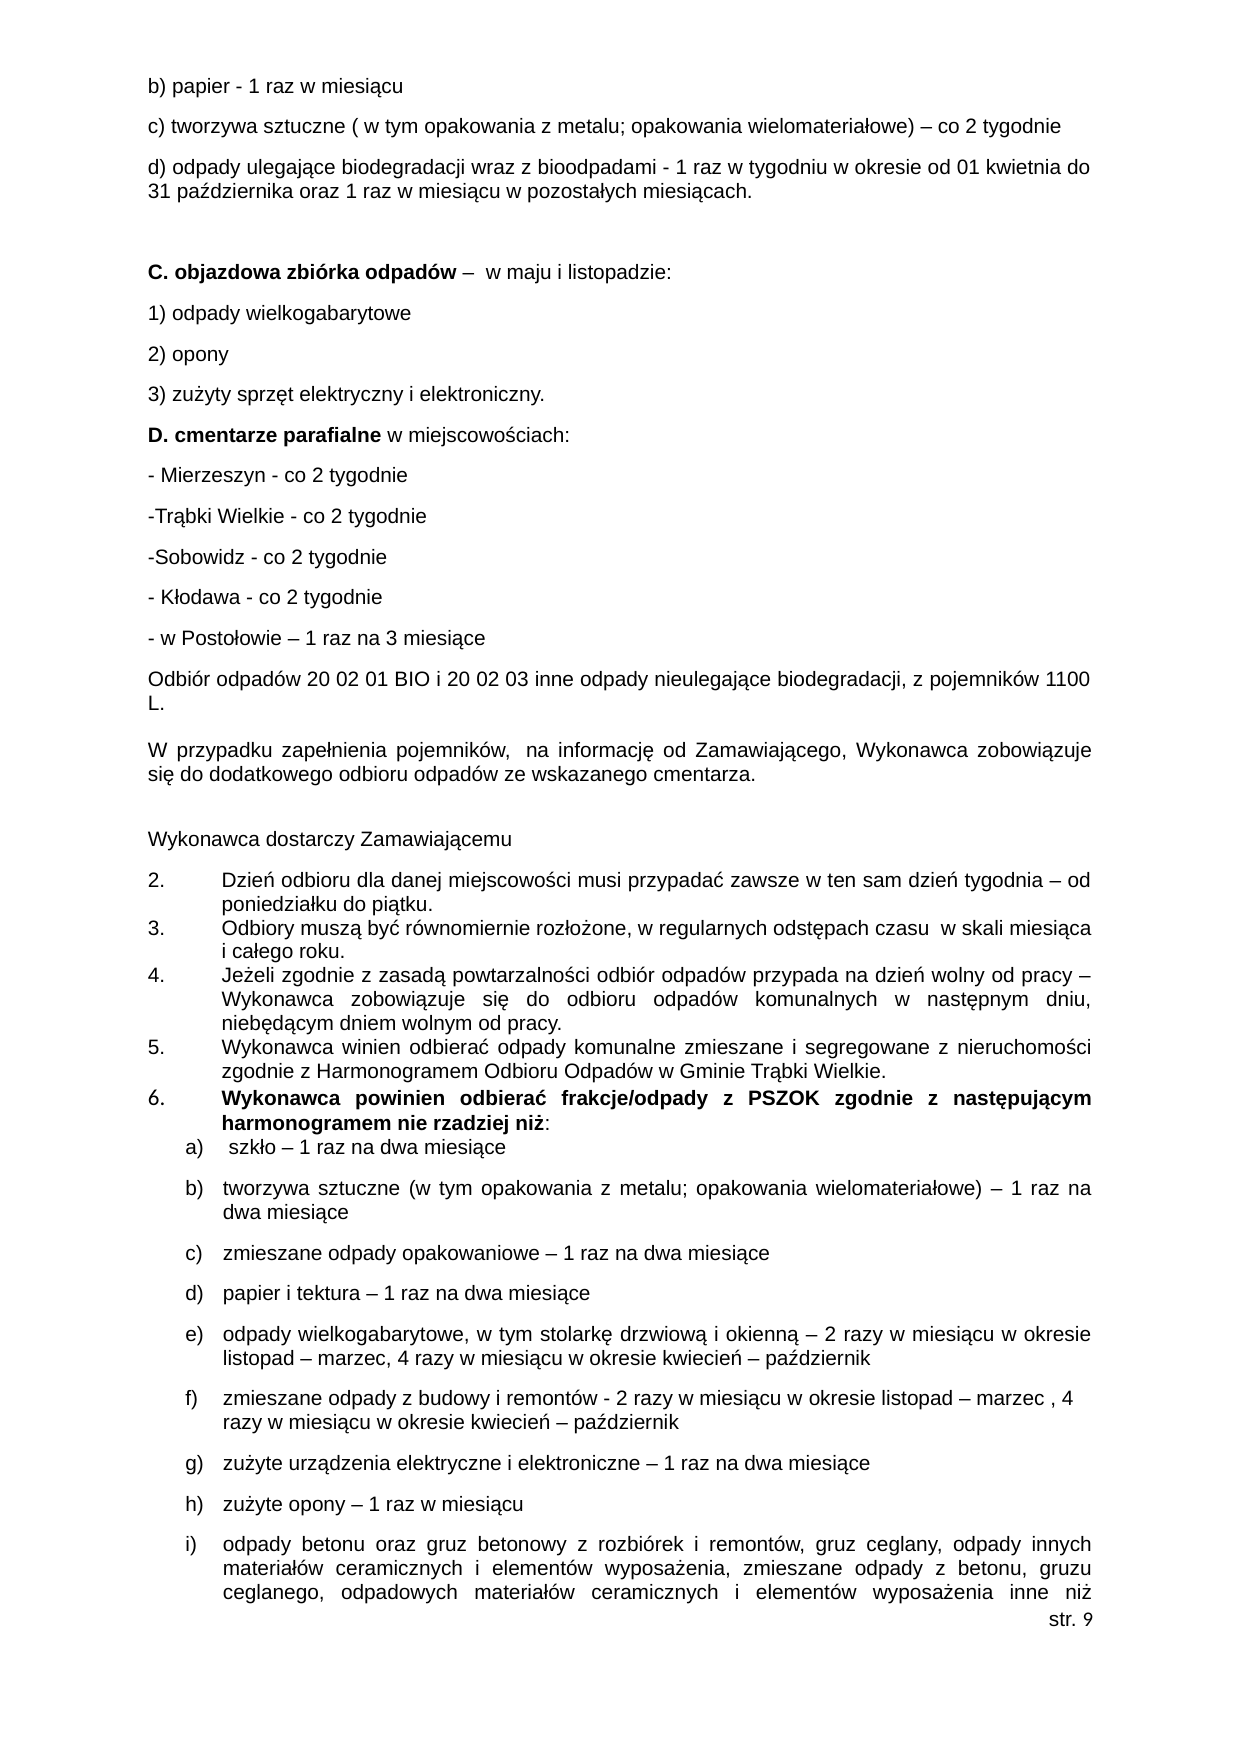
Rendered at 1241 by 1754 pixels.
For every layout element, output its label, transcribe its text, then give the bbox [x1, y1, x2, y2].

text 2) opony [148, 341, 1093, 365]
text -Trąbki Wielkie - co 2 tygodnie [148, 504, 1093, 528]
list Odbiory muszą być równomiernie rozłożone, w regularnych odstępach czasu w skali miesiąca i całego roku. [148, 915, 1093, 963]
list zużyte opony – 1 raz w miesiącu [185, 1491, 1093, 1515]
list Wykonawca powinien odbierać frakcje/odpady z PSZOK zgodnie z następującym harmonogramem nie rzadziej niż: [148, 1083, 1093, 1135]
text -Sobowidz - co 2 tygodnie [148, 544, 1093, 568]
text 3) zużyty sprzęt elektryczny i elektroniczny. [148, 382, 1093, 406]
text Odbiór odpadów 20 02 01 BIO i 20 02 03 inne odpady nieulegające biodegradacji, z pojemników 1100 L. [148, 666, 1093, 714]
list Jeżeli zgodnie z zasadą powtarzalności odbiór odpadów przypada na dzień wolny od pracy – Wykonawca zobowiązuje się do odbioru odpadów komunalnych w następnym dniu, niebędącym dniem wolnym od pracy. [148, 963, 1093, 1035]
list szkło – 1 raz na dwa miesiące [185, 1135, 1093, 1159]
text c) tworzywa sztuczne ( w tym opakowania z metalu; opakowania wielomateriałowe) – co 2 tygodnie [148, 114, 1093, 138]
list tworzywa sztuczne (w tym opakowania z metalu; opakowania wielomateriałowe) – 1 raz na dwa miesiące [185, 1176, 1093, 1224]
list Wykonawca winien odbierać odpady komunalne zmieszane i segregowane z nieruchomości zgodnie z Harmonogramem Odbioru Odpadów w Gminie Trąbki Wielkie. [148, 1035, 1093, 1083]
list odpady betonu oraz gruz betonowy z rozbiórek i remontów, gruz ceglany, odpady innych materiałów ceramicznych i elementów wyposażenia, zmieszane odpady z betonu, gruzu ceglanego, odpadowych materiałów ceramicznych i elementów wyposażenia inne niż [185, 1532, 1093, 1604]
text D. cmentarze parafialne w miejscowościach: [148, 423, 1093, 447]
text - Mierzeszyn - co 2 tygodnie [148, 463, 1093, 487]
text 1) odpady wielkogabarytowe [148, 301, 1093, 325]
list zmieszane odpady z budowy i remontów - 2 razy w miesiącu w okresie listopad – marzec , 4 razy w miesiącu w okresie kwiecień – październik [185, 1386, 1093, 1434]
text d) odpady ulegające biodegradacji wraz z bioodpadami - 1 raz w tygodniu w okresie od 01 kwietnia do 31 października oraz 1 raz w miesiącu w pozostałych miesiącach. [148, 155, 1093, 203]
list odpady wielkogabarytowe, w tym stolarkę drzwiową i okienną – 2 razy w miesiącu w okresie listopad – marzec, 4 razy w miesiącu w okresie kwiecień – październik [185, 1322, 1093, 1369]
list zużyte urządzenia elektryczne i elektroniczne – 1 raz na dwa miesiące [185, 1451, 1093, 1475]
list Dzień odbioru dla danej miejscowości musi przypadać zawsze w ten sam dzień tygodnia – od poniedziałku do piątku. [148, 867, 1093, 915]
text Wykonawca dostarczy Zamawiającemu [148, 827, 1093, 851]
text - w Postołowie – 1 raz na 3 miesiące [148, 626, 1093, 650]
list papier i tektura – 1 raz na dwa miesiące [185, 1281, 1093, 1305]
text b) papier - 1 raz w miesiącu [148, 74, 1093, 98]
text C. objazdowa zbiórka odpadów – w maju i listopadzie: [148, 260, 1093, 284]
text - Kłodawa - co 2 tygodnie [148, 585, 1093, 609]
text W przypadku zapełnienia pojemników, na informację od Zamawiającego, Wykonawca zobowiązuje się do dodatkowego odbioru odpadów ze wskazanego cmentarza. [148, 738, 1093, 786]
list zmieszane odpady opakowaniowe – 1 raz na dwa miesiące [185, 1240, 1093, 1264]
